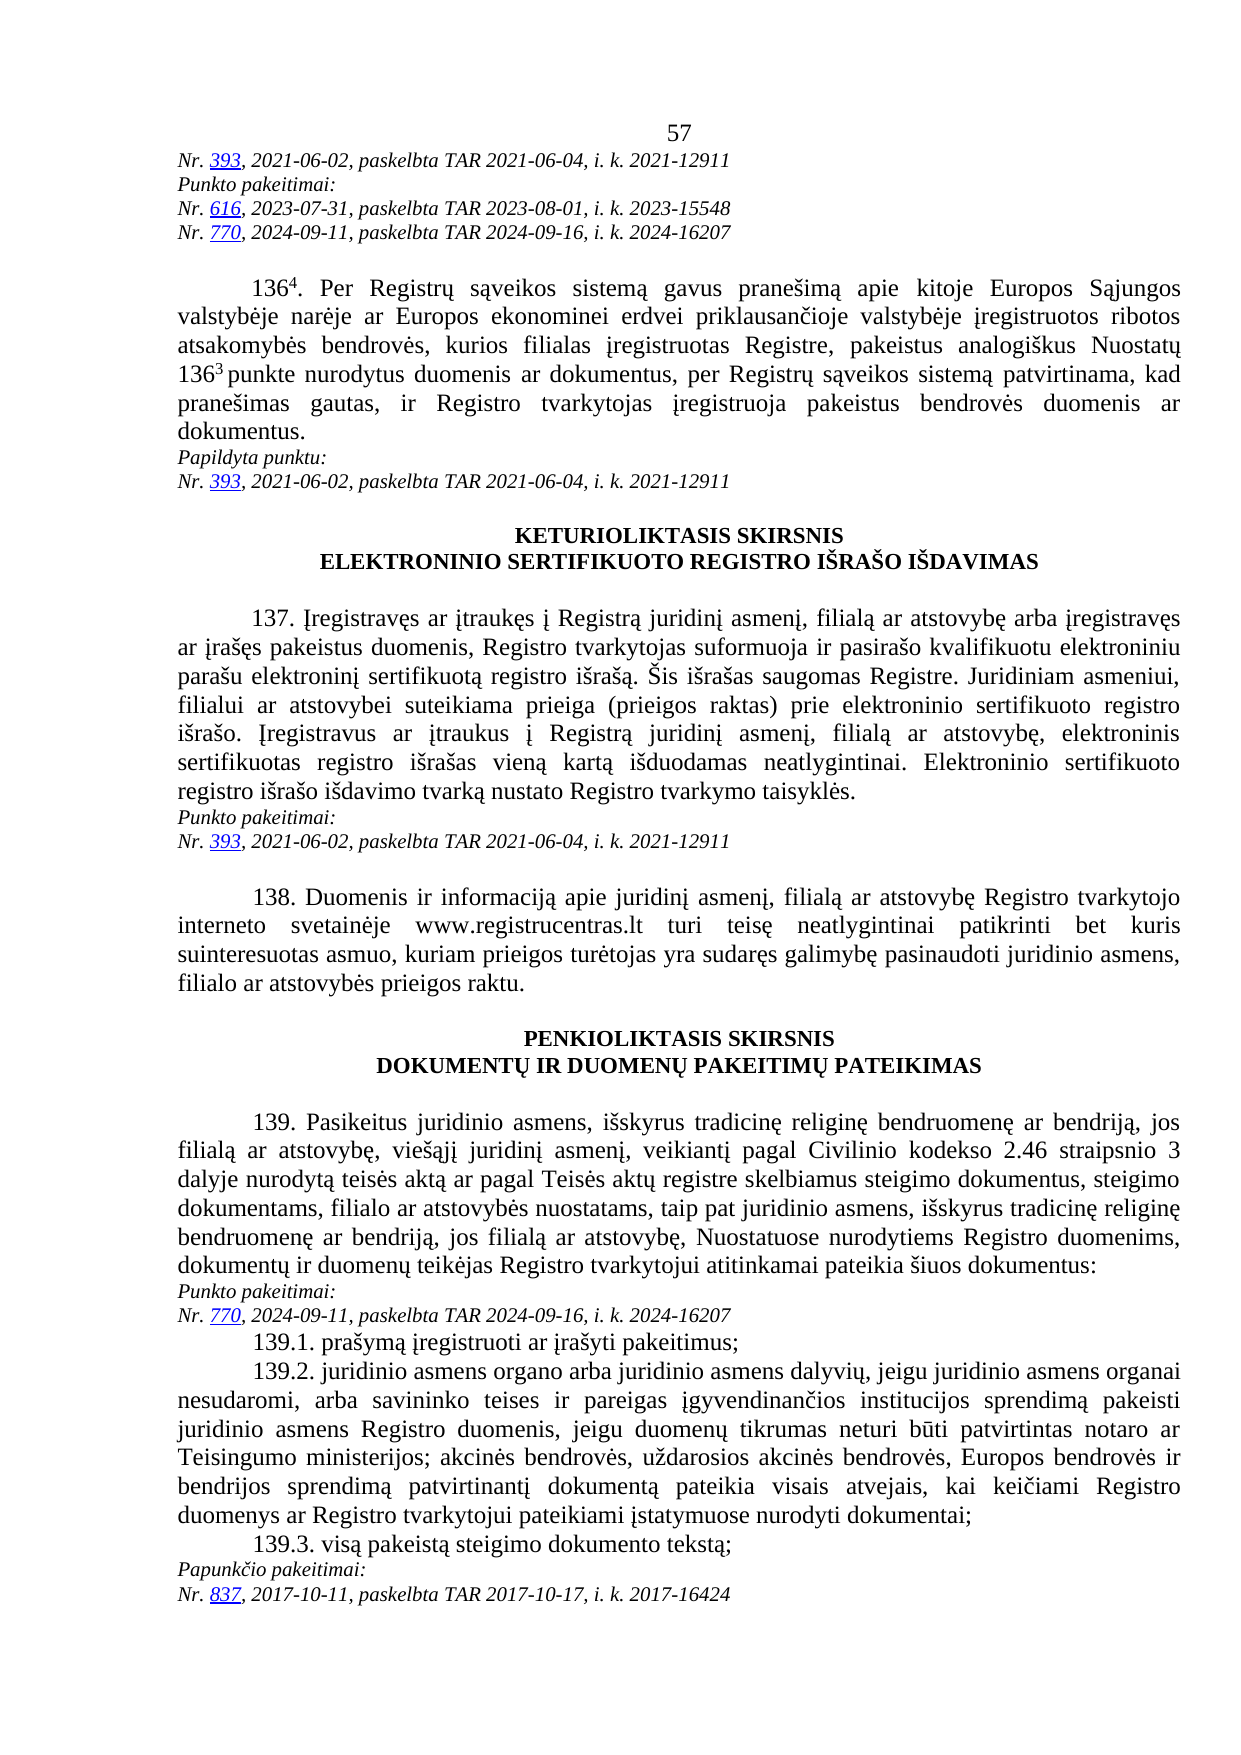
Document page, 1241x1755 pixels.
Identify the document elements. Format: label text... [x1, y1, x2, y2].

text Papildyta punktu: [177, 445, 1181, 469]
text Nr. 393, 2021-06-02, paskelbta TAR 2021-06-04, i. k. 2021-12911 [177, 829, 1181, 853]
text 139. Pasikeitus juridinio asmens, išskyrus tradicinę religinę bendruomenę ar bendriją, jos filialą ar atstovybę, viešąjį juridinį asmenį, veikiantį pagal Civilinio kodekso 2.46 straipsnio 3 dalyje nurodytą teisės aktą ar pagal Teisės aktų registre skelbiamus steigimo dokumentus, steigimo dokumentams, filialo ar atstovybės nuostatams, taip pat juridinio asmens, išskyrus tradicinę religinę bendruomenę ar bendriją, jos filialą ar atstovybę, Nuostatuose nurodytiems Registro duomenims, dokumentų ir duomenų teikėjas Registro tvarkytojui atitinkamai pateikia šiuos dokumentus: [177, 1107, 1181, 1279]
text Punkto pakeitimai: [177, 1279, 1181, 1303]
text Punkto pakeitimai: [177, 805, 1181, 829]
text DOKUMENTŲ IR DUOMENŲ PAKEITIMŲ PATEIKIMAS [177, 1052, 1181, 1078]
text Punkto pakeitimai: [177, 172, 1181, 196]
text Nr. 393, 2021-06-02, paskelbta TAR 2021-06-04, i. k. 2021-12911 [177, 148, 1181, 172]
text Nr. 616, 2023-07-31, paskelbta TAR 2023-08-01, i. k. 2023-15548 [177, 196, 1181, 220]
text Nr. 393, 2021-06-02, paskelbta TAR 2021-06-04, i. k. 2021-12911 [177, 469, 1181, 493]
text Nr. 770, 2024-09-11, paskelbta TAR 2024-09-16, i. k. 2024-16207 [177, 220, 1181, 244]
text Nr. 770, 2024-09-11, paskelbta TAR 2024-09-16, i. k. 2024-16207 [177, 1303, 1181, 1327]
text Nr. 837, 2017-10-11, paskelbta TAR 2017-10-17, i. k. 2017-16424 [177, 1581, 1181, 1606]
text PENKIOLIKTASIS SKIRSNIS [177, 1025, 1181, 1052]
text 137. Įregistravęs ar įtraukęs į Registrą juridinį asmenį, filialą ar atstovybę arba įregistravęs ar įrašęs pakeistus duomenis, Registro tvarkytojas suformuoja ir pasirašo kvalifikuotu elektroniniu parašu elektroninį sertifikuotą registro išrašą. Šis išrašas saugomas Registre. Juridiniam asmeniui, filialui ar atstovybei suteikiama prieiga (prieigos raktas) prie elektroninio sertifikuoto registro išrašo. Įregistravus ar įtraukus į Registrą juridinį asmenį, filialą ar atstovybę, elektroninis sertifikuotas registro išrašas vieną kartą išduodamas neatlygintinai. Elektroninio sertifikuoto registro išrašo išdavimo tvarką nustato Registro tvarkymo taisyklės. [177, 603, 1181, 805]
text 1364. Per Registrų sąveikos sistemą gavus pranešimą apie kitoje Europos Sąjungos valstybėje narėje ar Europos ekonominei erdvei priklausančioje valstybėje įregistruotos ribotos atsakomybės bendrovės, kurios filialas įregistruotas Registre, pakeistus analogiškus Nuostatų 1363 punkte nurodytus duomenis ar dokumentus, per Registrų sąveikos sistemą patvirtinama, kad pranešimas gautas, ir Registro tvarkytojas įregistruoja pakeistus bendrovės duomenis ar dokumentus. [177, 273, 1181, 445]
text 138. Duomenis ir informaciją apie juridinį asmenį, filialą ar atstovybę Registro tvarkytojo interneto svetainėje www.registrucentras.lt turi teisę neatlygintinai patikrinti bet kuris suinteresuotas asmuo, kuriam prieigos turėtojas yra sudaręs galimybę pasinaudoti juridinio asmens, filialo ar atstovybės prieigos raktu. [177, 882, 1181, 997]
text 139.2. juridinio asmens organo arba juridinio asmens dalyvių, jeigu juridinio asmens organai nesudaromi, arba savininko teises ir pareigas įgyvendinančios institucijos sprendimą pakeisti juridinio asmens Registro duomenis, jeigu duomenų tikrumas neturi būti patvirtintas notaro ar Teisingumo ministerijos; akcinės bendrovės, uždarosios akcinės bendrovės, Europos bendrovės ir bendrijos sprendimą patvirtinantį dokumentą pateikia visais atvejais, kai keičiami Registro duomenys ar Registro tvarkytojui pateikiami įstatymuose nurodyti dokumentai; [177, 1356, 1181, 1529]
text 139.1. prašymą įregistruoti ar įrašyti pakeitimus; [177, 1327, 1181, 1356]
text KETURIOLIKTASIS SKIRSNIS [177, 522, 1181, 548]
text Papunkčio pakeitimai: [177, 1557, 1181, 1581]
text 139.3. visą pakeistą steigimo dokumento tekstą; [177, 1529, 1181, 1557]
text ELEKTRONINIO SERTIFIKUOTO REGISTRO IŠRAŠO IŠDAVIMAS [177, 548, 1181, 575]
